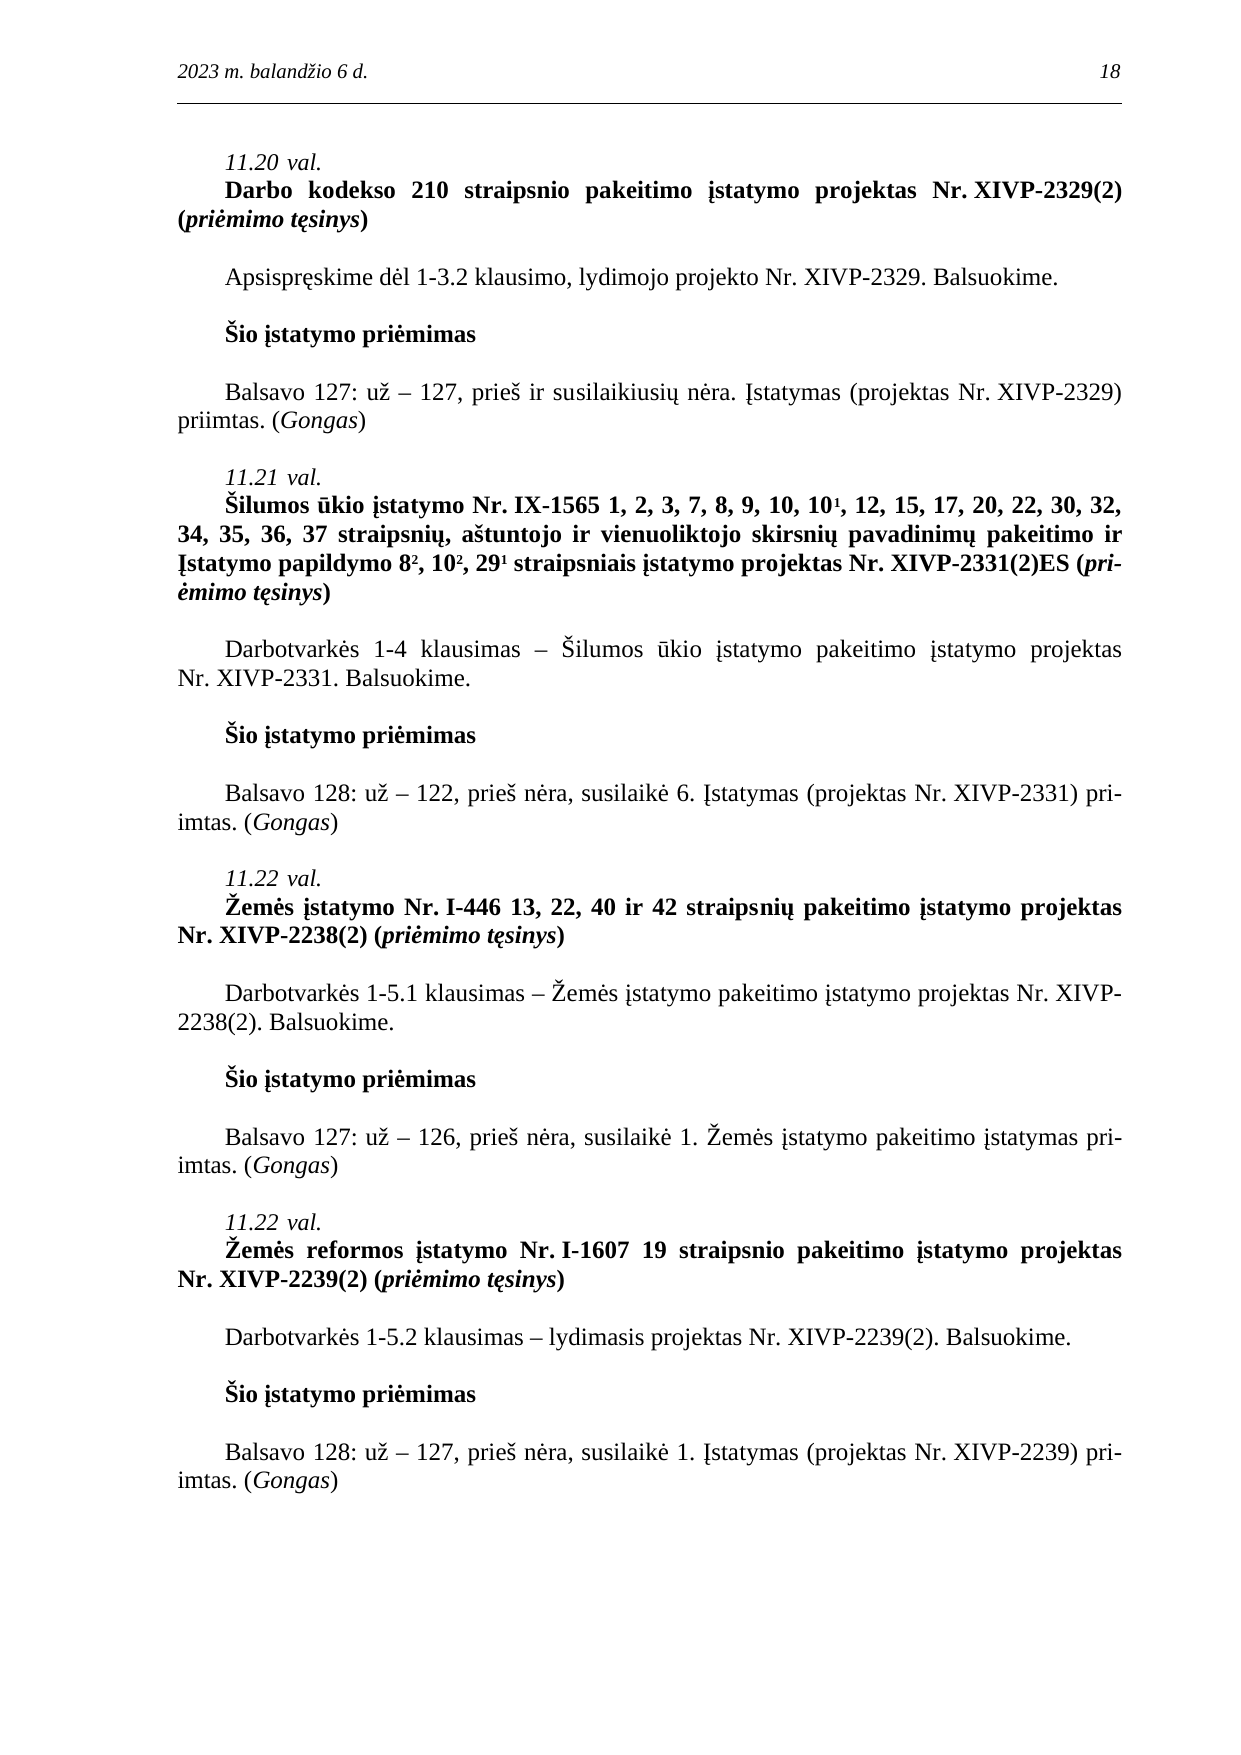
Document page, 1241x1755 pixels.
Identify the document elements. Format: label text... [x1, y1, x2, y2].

text Bal­sa­vo 128: už – 122, prieš nė­ra, su­si­lai­kė 6. Įsta­ty­mas (pro­jek­tas Nr. XIVP-2331) pri­im­tas. (Gon­gas) [177, 778, 1122, 835]
text 11.22 val. [224, 1208, 1122, 1236]
text 11.21 val. [224, 463, 1122, 490]
text Dar­bo­tvarkės 1-5.2 klau­si­mas – ly­di­ma­sis pro­jek­tas Nr. XIVP-2239(2). Bal­suo­ki­me. [177, 1322, 1122, 1351]
text Bal­sa­vo 128: už – 127, prieš nė­ra, su­si­lai­kė 1. Įsta­ty­mas (pro­jek­tas Nr. XIVP-2239) pri­im­tas. (Gon­gas) [177, 1437, 1122, 1494]
text 11.20 val. [224, 148, 1122, 175]
text Šio įsta­ty­mo pri­ėmi­mas [177, 1064, 1122, 1093]
text Bal­sa­vo 127: už – 126, prieš nė­ra, su­si­lai­kė 1. Že­mės įsta­ty­mo pa­kei­ti­mo įsta­ty­mas pri­im­tas. (Gon­gas) [177, 1122, 1122, 1179]
text Ši­lu­mos ūkio įsta­ty­mo Nr. IX-1565 1, 2, 3, 7, 8, 9, 10, 101, 12, 15, 17, 20, 22, 30, 32, 34, 35, 36, 37 straips­nių, aš­tun­to­jo ir vie­nuo­lik­to­jo skir­snių pa­va­di­ni­mų pa­kei­ti­mo ir Įsta­ty­mo pa­pil­dy­mo 82, 102, 291 straips­niais įsta­ty­mo pro­jek­tas Nr. XIVP-2331(2)ES (pri­ėmi­mo tę­si­nys) [177, 490, 1122, 605]
text Dar­bo­tvarkės 1-5.1 klau­si­mas – Že­mės įsta­ty­mo pa­kei­ti­mo įsta­ty­mo pro­jek­tas Nr. XIVP-2238(2). Bal­suo­ki­me. [177, 978, 1122, 1036]
text Ap­si­spręs­ki­me dėl 1-3.2 klau­si­mo, ly­di­mo­jo pro­jek­to Nr. XIVP-2329. Bal­suo­ki­me. [177, 262, 1122, 290]
text Že­mės įsta­ty­mo Nr. I-446 13, 22, 40 ir 42 straips­nių pa­kei­ti­mo įsta­ty­mo pro­jek­tas Nr. XIVP-2238(2) (pri­ėmi­mo tę­si­nys) [177, 892, 1122, 949]
text Šio įsta­ty­mo pri­ėmi­mas [177, 720, 1122, 749]
text Šio įsta­ty­mo pri­ėmi­mas [177, 319, 1122, 348]
text 11.22 val. [224, 864, 1122, 892]
text Dar­bo­tvarkės 1-4 klau­si­mas – Ši­lu­mos ūkio įsta­ty­mo pa­kei­ti­mo įsta­ty­mo pro­jek­tas Nr. XIVP-2331. Bal­suo­ki­me. [177, 634, 1122, 692]
text Šio įsta­ty­mo pri­ėmi­mas [177, 1379, 1122, 1408]
text Dar­bo ko­dek­so 210 straips­nio pa­kei­ti­mo įsta­ty­mo pro­jek­tas Nr. XIVP-2329(2) (priėmi­mo tę­si­nys) [177, 175, 1122, 233]
text Že­mės re­for­mos įsta­ty­mo Nr. I-1607 19 straips­nio pa­kei­ti­mo įsta­ty­mo pro­jek­tas Nr. XIVP-2239(2) (pri­ėmi­mo tę­si­nys) [177, 1236, 1122, 1293]
text Bal­sa­vo 127: už – 127, prieš ir su­si­lai­kiu­sių nė­ra. Įsta­ty­mas (pro­jek­tas Nr. XIVP-2329) pri­im­tas. (Gon­gas) [177, 377, 1122, 434]
